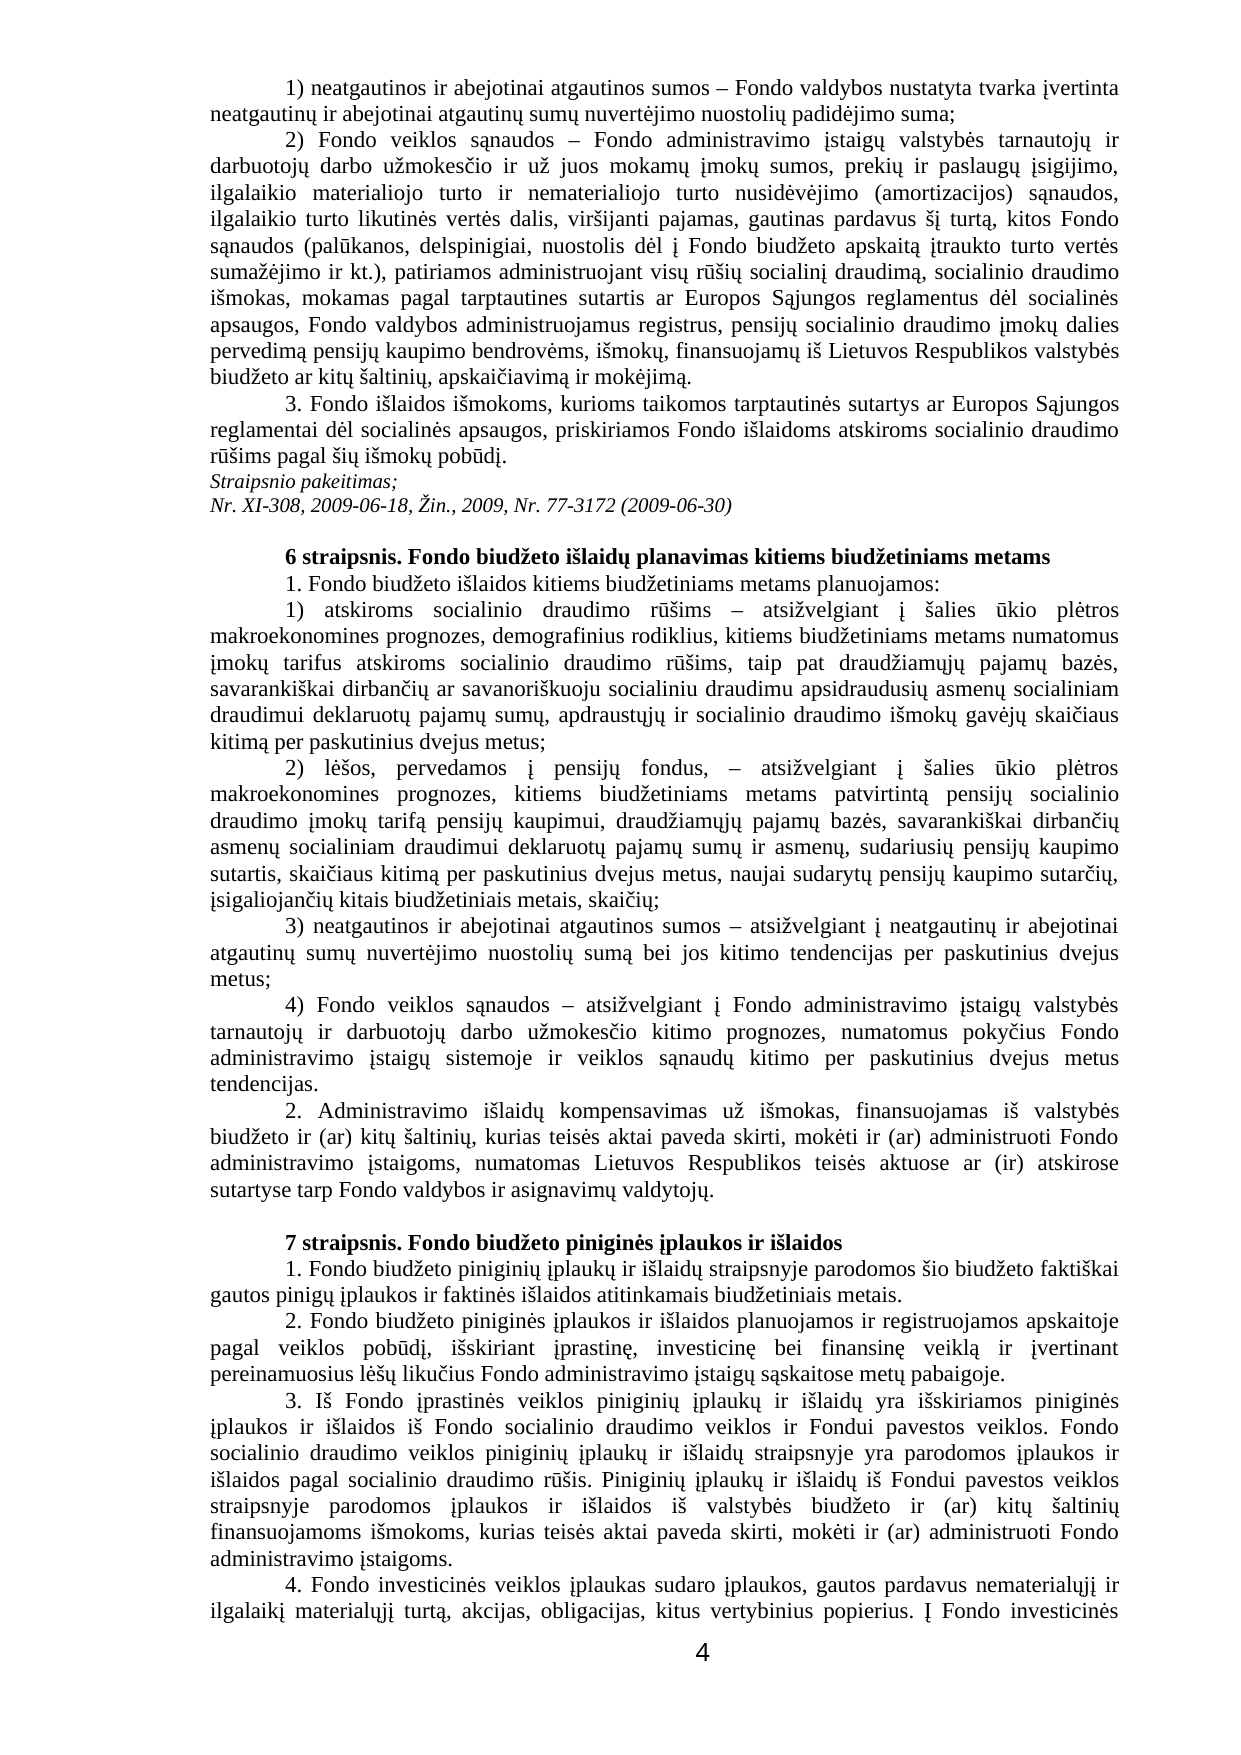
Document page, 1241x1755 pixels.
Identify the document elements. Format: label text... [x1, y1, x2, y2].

text 1. Fondo biudžeto piniginių įplaukų ir išlaidų straipsnyje parodomos šio biudžeto faktiškai gautos pinigų įplaukos ir faktinės išlaidos atitinkamais biudžetiniais metais. [210, 1255, 1120, 1308]
text Nr. XI-308, 2009-06-18, Žin., 2009, Nr. 77-3172 (2009-06-30) [210, 493, 1120, 517]
text 3) neatgautinos ir abejotinai atgautinos sumos – atsižvelgiant į neatgautinų ir abejotinai atgautinų sumų nuvertėjimo nuostolių sumą bei jos kitimo tendencijas per paskutinius dvejus metus; [210, 912, 1120, 991]
text 2) Fondo veiklos sąnaudos – Fondo administravimo įstaigų valstybės tarnautojų ir darbuotojų darbo užmokesčio ir už juos mokamų įmokų sumos, prekių ir paslaugų įsigijimo, ilgalaikio materialiojo turto ir nematerialiojo turto nusidėvėjimo (amortizacijos) sąnaudos, ilgalaikio turto likutinės vertės dalis, viršijanti pajamas, gautinas pardavus šį turtą, kitos Fondo sąnaudos (palūkanos, delspinigiai, nuostolis dėl į Fondo biudžeto apskaitą įtraukto turto vertės sumažėjimo ir kt.), patiriamos administruojant visų rūšių socialinį draudimą, socialinio draudimo išmokas, mokamas pagal tarptautines sutartis ar Europos Sąjungos reglamentus dėl socialinės apsaugos, Fondo valdybos administruojamus registrus, pensijų socialinio draudimo įmokų dalies pervedimą pensijų kaupimo bendrovėms, išmokų, finansuojamų iš Lietuvos Respublikos valstybės biudžeto ar kitų šaltinių, apskaičiavimą ir mokėjimą. [210, 126, 1120, 390]
text 2. Administravimo išlaidų kompensavimas už išmokas, finansuojamas iš valstybės biudžeto ir (ar) kitų šaltinių, kurias teisės aktai paveda skirti, mokėti ir (ar) administruoti Fondo administravimo įstaigoms, numatomas Lietuvos Respublikos teisės aktuose ar (ir) atskirose sutartyse tarp Fondo valdybos ir asignavimų valdytojų. [210, 1097, 1120, 1202]
text 1) neatgautinos ir abejotinai atgautinos sumos – Fondo valdybos nustatyta tvarka įvertinta neatgautinų ir abejotinai atgautinų sumų nuvertėjimo nuostolių padidėjimo suma; [210, 73, 1120, 126]
text 7 straipsnis. Fondo biudžeto piniginės įplaukos ir išlaidos [210, 1228, 1120, 1255]
text 2) lėšos, pervedamos į pensijų fondus, – atsižvelgiant į šalies ūkio plėtros makroekonomines prognozes, kitiems biudžetiniams metams patvirtintą pensijų socialinio draudimo įmokų tarifą pensijų kaupimui, draudžiamųjų pajamų bazės, savarankiškai dirbančių asmenų socialiniam draudimui deklaruotų pajamų sumų ir asmenų, sudariusių pensijų kaupimo sutartis, skaičiaus kitimą per paskutinius dvejus metus, naujai sudarytų pensijų kaupimo sutarčių, įsigaliojančių kitais biudžetiniais metais, skaičių; [210, 754, 1120, 912]
text 6 straipsnis. Fondo biudžeto išlaidų planavimas kitiems biudžetiniams metams [285, 543, 1120, 570]
text 4) Fondo veiklos sąnaudos – atsižvelgiant į Fondo administravimo įstaigų valstybės tarnautojų ir darbuotojų darbo užmokesčio kitimo prognozes, numatomus pokyčius Fondo administravimo įstaigų sistemoje ir veiklos sąnaudų kitimo per paskutinius dvejus metus tendencijas. [210, 991, 1120, 1097]
text Straipsnio pakeitimas; [210, 469, 1120, 493]
text 3. Fondo išlaidos išmokoms, kurioms taikomos tarptautinės sutartys ar Europos Sąjungos reglamentai dėl socialinės apsaugos, priskiriamos Fondo išlaidoms atskiroms socialinio draudimo rūšims pagal šių išmokų pobūdį. [210, 390, 1120, 469]
text 3. Iš Fondo įprastinės veiklos piniginių įplaukų ir išlaidų yra išskiriamos piniginės įplaukos ir išlaidos iš Fondo socialinio draudimo veiklos ir Fondui pavestos veiklos. Fondo socialinio draudimo veiklos piniginių įplaukų ir išlaidų straipsnyje yra parodomos įplaukos ir išlaidos pagal socialinio draudimo rūšis. Piniginių įplaukų ir išlaidų iš Fondui pavestos veiklos straipsnyje parodomos įplaukos ir išlaidos iš valstybės biudžeto ir (ar) kitų šaltinių finansuojamoms išmokoms, kurias teisės aktai paveda skirti, mokėti ir (ar) administruoti Fondo administravimo įstaigoms. [210, 1387, 1120, 1571]
text 1. Fondo biudžeto išlaidos kitiems biudžetiniams metams planuojamos: [210, 570, 1120, 596]
text 1) atskiroms socialinio draudimo rūšims – atsižvelgiant į šalies ūkio plėtros makroekonomines prognozes, demografinius rodiklius, kitiems biudžetiniams metams numatomus įmokų tarifus atskiroms socialinio draudimo rūšims, taip pat draudžiamųjų pajamų bazės, savarankiškai dirbančių ar savanoriškuoju socialiniu draudimu apsidraudusių asmenų socialiniam draudimui deklaruotų pajamų sumų, apdraustųjų ir socialinio draudimo išmokų gavėjų skaičiaus kitimą per paskutinius dvejus metus; [210, 596, 1120, 754]
text 4. Fondo investicinės veiklos įplaukas sudaro įplaukos, gautos pardavus nematerialųjį ir ilgalaikį materialųjį turtą, akcijas, obligacijas, kitus vertybinius popierius. Į Fondo investicinės [210, 1571, 1120, 1624]
text 2. Fondo biudžeto piniginės įplaukos ir išlaidos planuojamos ir registruojamos apskaitoje pagal veiklos pobūdį, išskiriant įprastinę, investicinę bei finansinę veiklą ir įvertinant pereinamuosius lėšų likučius Fondo administravimo įstaigų sąskaitose metų pabaigoje. [210, 1308, 1120, 1387]
